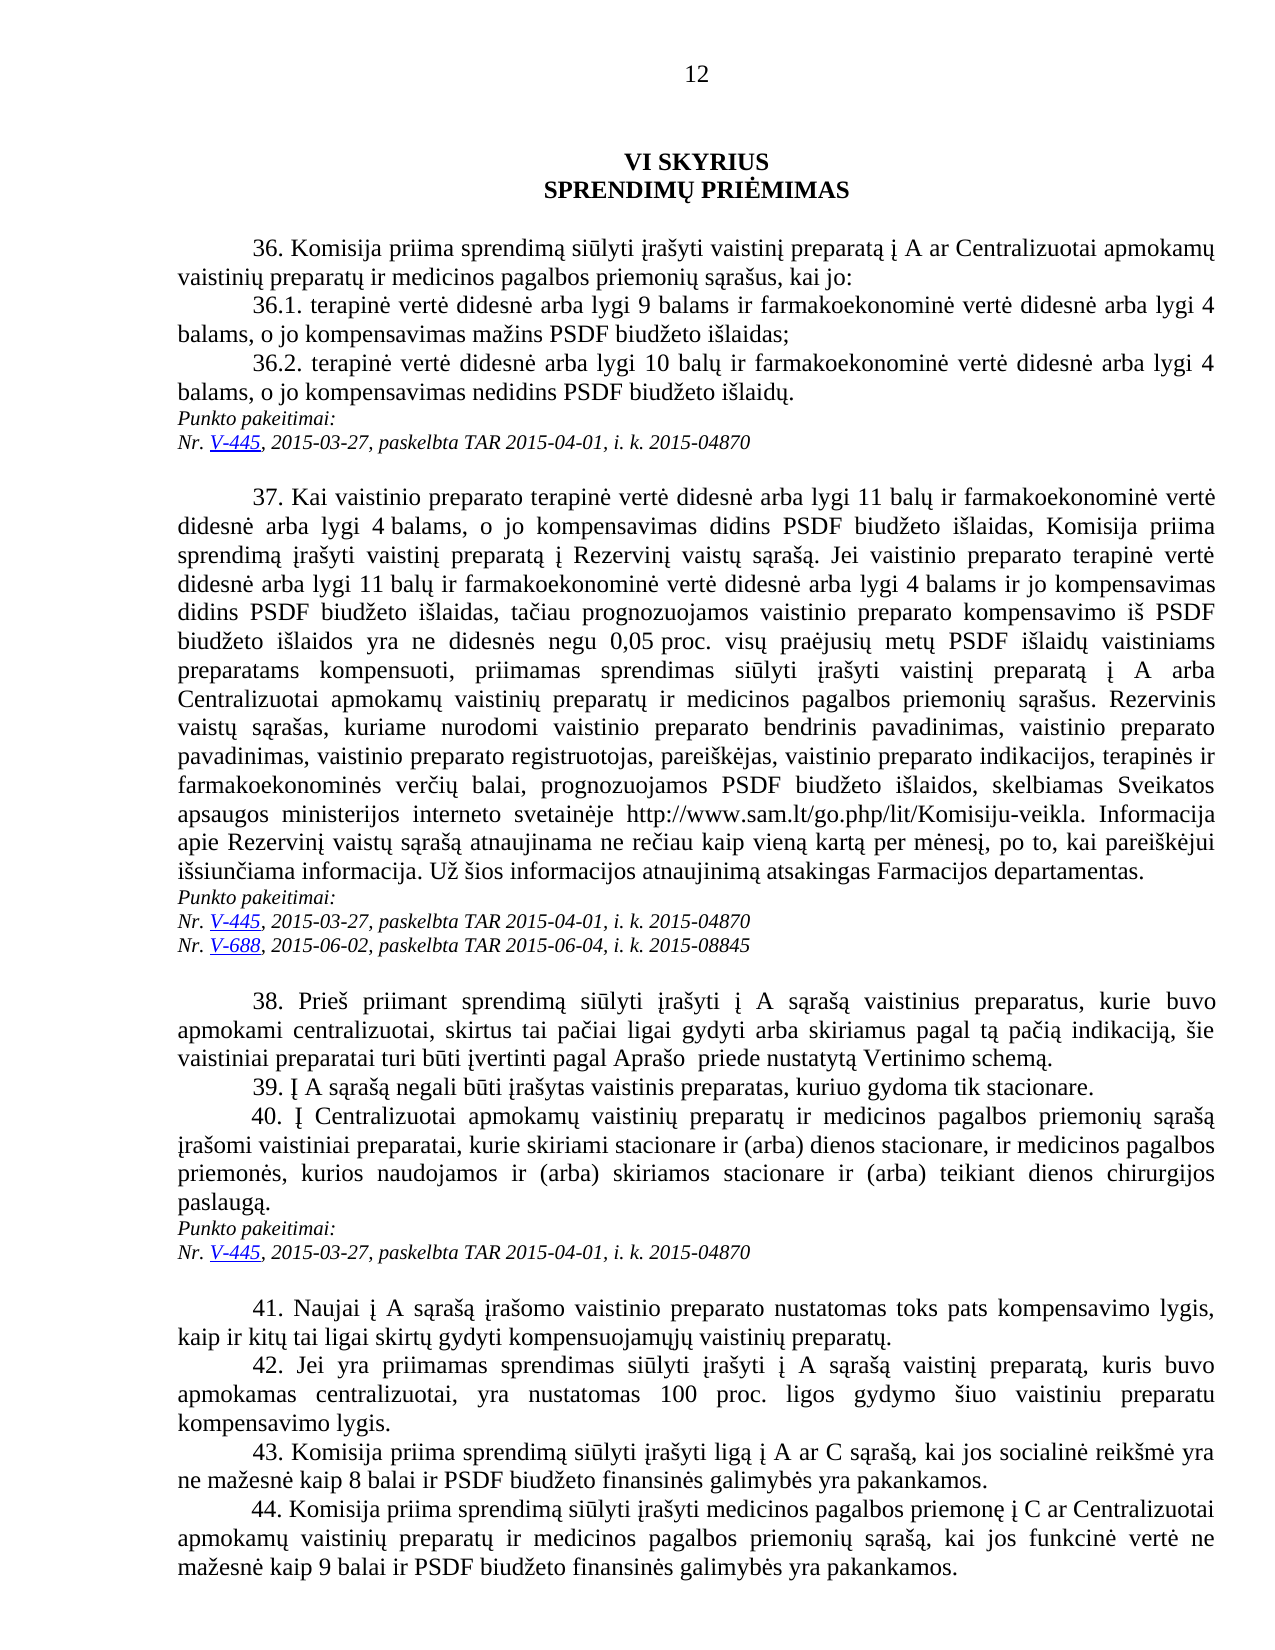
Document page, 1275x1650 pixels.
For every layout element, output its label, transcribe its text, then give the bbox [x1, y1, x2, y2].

text 43. Komisija priima sprendimą siūlyti įrašyti ligą į A ar C sąrašą, kai jos socialinė reikšmė yra ne mažesnė kaip 8 balai ir PSDF biudžeto finansinės galimybės yra pakankamos. [177, 1437, 1216, 1494]
text 38. Prieš priimant sprendimą siūlyti įrašyti į A sąrašą vaistinius preparatus, kurie buvo apmokami centralizuotai, skirtus tai pačiai ligai gydyti arba skiriamus pagal tą pačią indikaciją, šie vaistiniai preparatai turi būti įvertinti pagal Aprašo priede nustatytą Vertinimo schemą. [177, 986, 1216, 1072]
text 39. Į A sąrašą negali būti įrašytas vaistinis preparatas, kuriuo gydoma tik stacionare. [177, 1072, 1216, 1101]
text 42. Jei yra priimamas sprendimas siūlyti įrašyti į A sąrašą vaistinį preparatą, kuris buvo apmokamas centralizuotai, yra nustatomas 100 proc. ligos gydymo šiuo vaistiniu preparatu kompensavimo lygis. [177, 1350, 1216, 1437]
text 44. Komisija priima sprendimą siūlyti įrašyti medicinos pagalbos priemonę į C ar Centralizuotai apmokamų vaistinių preparatų ir medicinos pagalbos priemonių sąrašą, kai jos funkcinė vertė ne mažesnė kaip 9 balai ir PSDF biudžeto finansinės galimybės yra pakankamos. [177, 1494, 1216, 1580]
text Nr. V-445, 2015-03-27, paskelbta TAR 2015-04-01, i. k. 2015-04870 [177, 1240, 1216, 1264]
text VI SKYRIUS [177, 147, 1216, 176]
text 36. Komisija priima sprendimą siūlyti įrašyti vaistinį preparatą į A ar Centralizuotai apmokamų vaistinių preparatų ir medicinos pagalbos priemonių sąrašus, kai jo: [177, 233, 1216, 291]
text Nr. V-445, 2015-03-27, paskelbta TAR 2015-04-01, i. k. 2015-04870 [177, 430, 1216, 454]
text Punkto pakeitimai: [177, 406, 1216, 430]
text Nr. V-688, 2015-06-02, paskelbta TAR 2015-06-04, i. k. 2015-08845 [177, 933, 1216, 957]
text 37. Kai vaistinio preparato terapinė vertė didesnė arba lygi 11 balų ir farmakoekonominė vertė didesnė arba lygi 4 balams, o jo kompensavimas didins PSDF biudžeto išlaidas, Komisija priima sprendimą įrašyti vaistinį preparatą į Rezervinį vaistų sąrašą. Jei vaistinio preparato terapinė vertė didesnė arba lygi 11 balų ir farmakoekonominė vertė didesnė arba lygi 4 balams ir jo kompensavimas didins PSDF biudžeto išlaidas, tačiau prognozuojamos vaistinio preparato kompensavimo iš PSDF biudžeto išlaidos yra ne didesnės negu 0,05 proc. visų praėjusių metų PSDF išlaidų vaistiniams preparatams kompensuoti, priimamas sprendimas siūlyti įrašyti vaistinį preparatą į A arba Centralizuotai apmokamų vaistinių preparatų ir medicinos pagalbos priemonių sąrašus. Rezervinis vaistų sąrašas, kuriame nurodomi vaistinio preparato bendrinis pavadinimas, vaistinio preparato pavadinimas, vaistinio preparato registruotojas, pareiškėjas, vaistinio preparato indikacijos, terapinės ir farmakoekonominės verčių balai, prognozuojamos PSDF biudžeto išlaidos, skelbiamas Sveikatos apsaugos ministerijos interneto svetainėje http://www.sam.lt/go.php/lit/Komisiju-veikla. Informacija apie Rezervinį vaistų sąrašą atnaujinama ne rečiau kaip vieną kartą per mėnesį, po to, kai pareiškėjui išsiunčiama informacija. Už šios informacijos atnaujinimą atsakingas Farmacijos departamentas. [177, 482, 1216, 885]
text Punkto pakeitimai: [177, 885, 1216, 909]
text 41. Naujai į A sąrašą įrašomo vaistinio preparato nustatomas toks pats kompensavimo lygis, kaip ir kitų tai ligai skirtų gydyti kompensuojamųjų vaistinių preparatų. [177, 1293, 1216, 1350]
text 36.2. terapinė vertė didesnė arba lygi 10 balų ir farmakoekonominė vertė didesnė arba lygi 4 balams, o jo kompensavimas nedidins PSDF biudžeto išlaidų. [177, 348, 1216, 406]
text Nr. V-445, 2015-03-27, paskelbta TAR 2015-04-01, i. k. 2015-04870 [177, 909, 1216, 933]
text 36.1. terapinė vertė didesnė arba lygi 9 balams ir farmakoekonominė vertė didesnė arba lygi 4 balams, o jo kompensavimas mažins PSDF biudžeto išlaidas; [177, 291, 1216, 348]
text SPRENDIMŲ PRIĖMIMAS [177, 176, 1216, 204]
text 40. Į Centralizuotai apmokamų vaistinių preparatų ir medicinos pagalbos priemonių sąrašą įrašomi vaistiniai preparatai, kurie skiriami stacionare ir (arba) dienos stacionare, ir medicinos pagalbos priemonės, kurios naudojamos ir (arba) skiriamos stacionare ir (arba) teikiant dienos chirurgijos paslaugą. [177, 1101, 1216, 1216]
text Punkto pakeitimai: [177, 1216, 1216, 1240]
